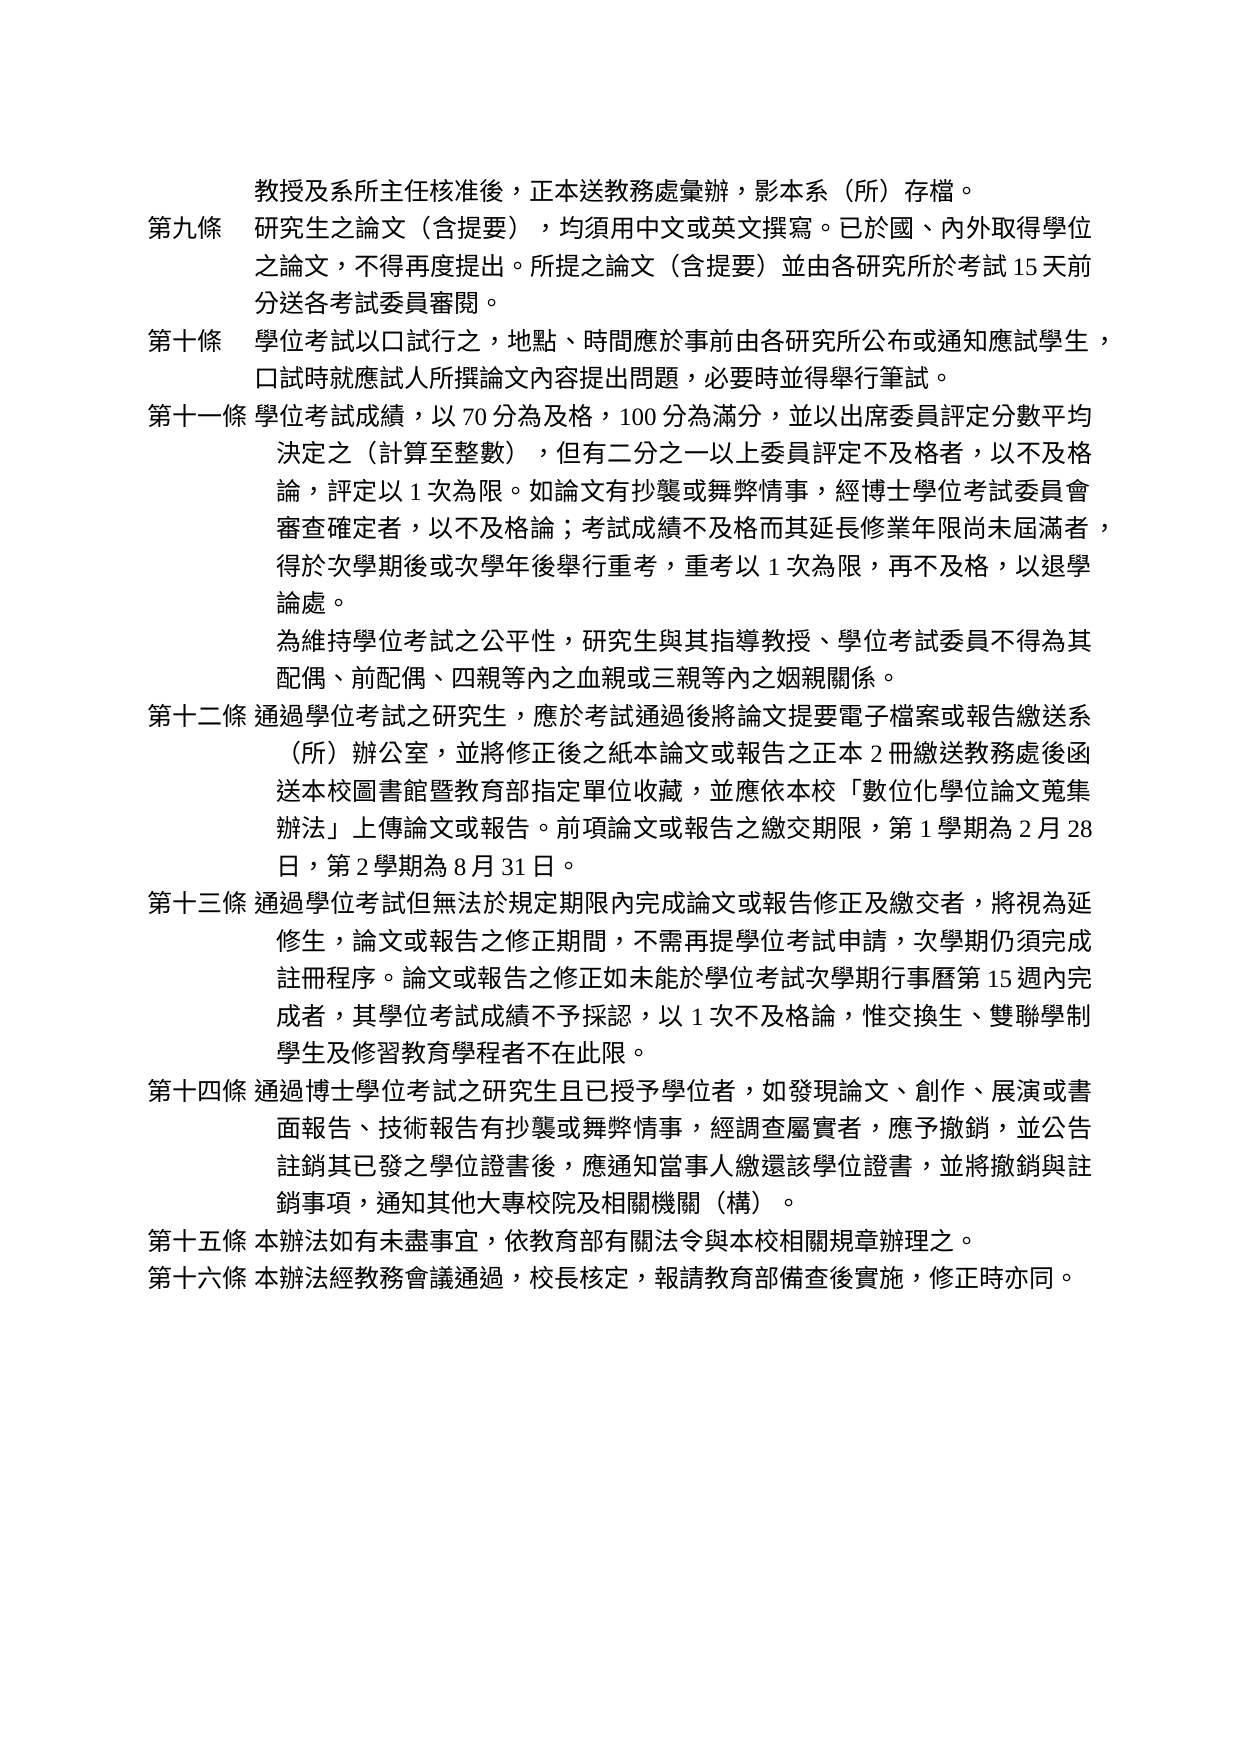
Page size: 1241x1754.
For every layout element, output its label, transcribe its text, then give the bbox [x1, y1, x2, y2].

list 研究生之論文（含提要），均須用中文或英文撰寫。已於國、內外取得學位之論文，不得再度提出。所提之論文（含提要）並由各研究所於考試15天前分送各考試委員審閱。 [148, 202, 1092, 314]
list 教授及系所主任核准後，正本送教務處彙辦，影本系（所）存檔。 [148, 164, 1092, 202]
list 本辦法經教務會議通過，校長核定，報請教育部備查後實施，修正時亦同。 [148, 1252, 1092, 1289]
list 學位考試成績，以70分為及格，100分為滿分，並以出席委員評定分數平均決定之（計算至整數），但有二分之一以上委員評定不及格者，以不及格論，評定以1次為限。如論文有抄襲或舞弊情事，經博士學位考試委員會審查確定者，以不及格論；考試成績不及格而其延長修業年限尚未屆滿者，得於次學期後或次學年後舉行重考，重考以1次為限，再不及格，以退學論處。 [148, 389, 1092, 614]
list 本辦法如有未盡事宜，依教育部有關法令與本校相關規章辦理之。 [148, 1214, 1092, 1252]
list 通過學位考試之研究生，應於考試通過後將論文提要電子檔案或報告繳送系（所）辦公室，並將修正後之紙本論文或報告之正本2冊繳送教務處後函送本校圖書館暨教育部指定單位收藏，並應依本校「數位化學位論文蒐集辦法」上傳論文或報告。前項論文或報告之繳交期限，第1學期為2月28日，第2學期為8月31日。 [148, 689, 1092, 877]
list 學位考試以口試行之，地點、時間應於事前由各研究所公布或通知應試學生，口試時就應試人所撰論文內容提出問題，必要時並得舉行筆試。 [148, 314, 1092, 389]
text 為維持學位考試之公平性，研究生與其指導教授、學位考試委員不得為其配偶、前配偶、四親等內之血親或三親等內之姻親關係。 [276, 614, 1092, 689]
list 通過博士學位考試之研究生且已授予學位者，如發現論文、創作、展演或書面報告、技術報告有抄襲或舞弊情事，經調查屬實者，應予撤銷，並公告註銷其已發之學位證書後，應通知當事人繳還該學位證書，並將撤銷與註銷事項，通知其他大專校院及相關機關（構）。 [148, 1064, 1092, 1214]
list 通過學位考試但無法於規定期限內完成論文或報告修正及繳交者，將視為延修生，論文或報告之修正期間，不需再提學位考試申請，次學期仍須完成註冊程序。論文或報告之修正如未能於學位考試次學期行事曆第15週內完成者，其學位考試成績不予採認，以1次不及格論，惟交換生、雙聯學制學生及修習教育學程者不在此限。 [148, 877, 1092, 1064]
